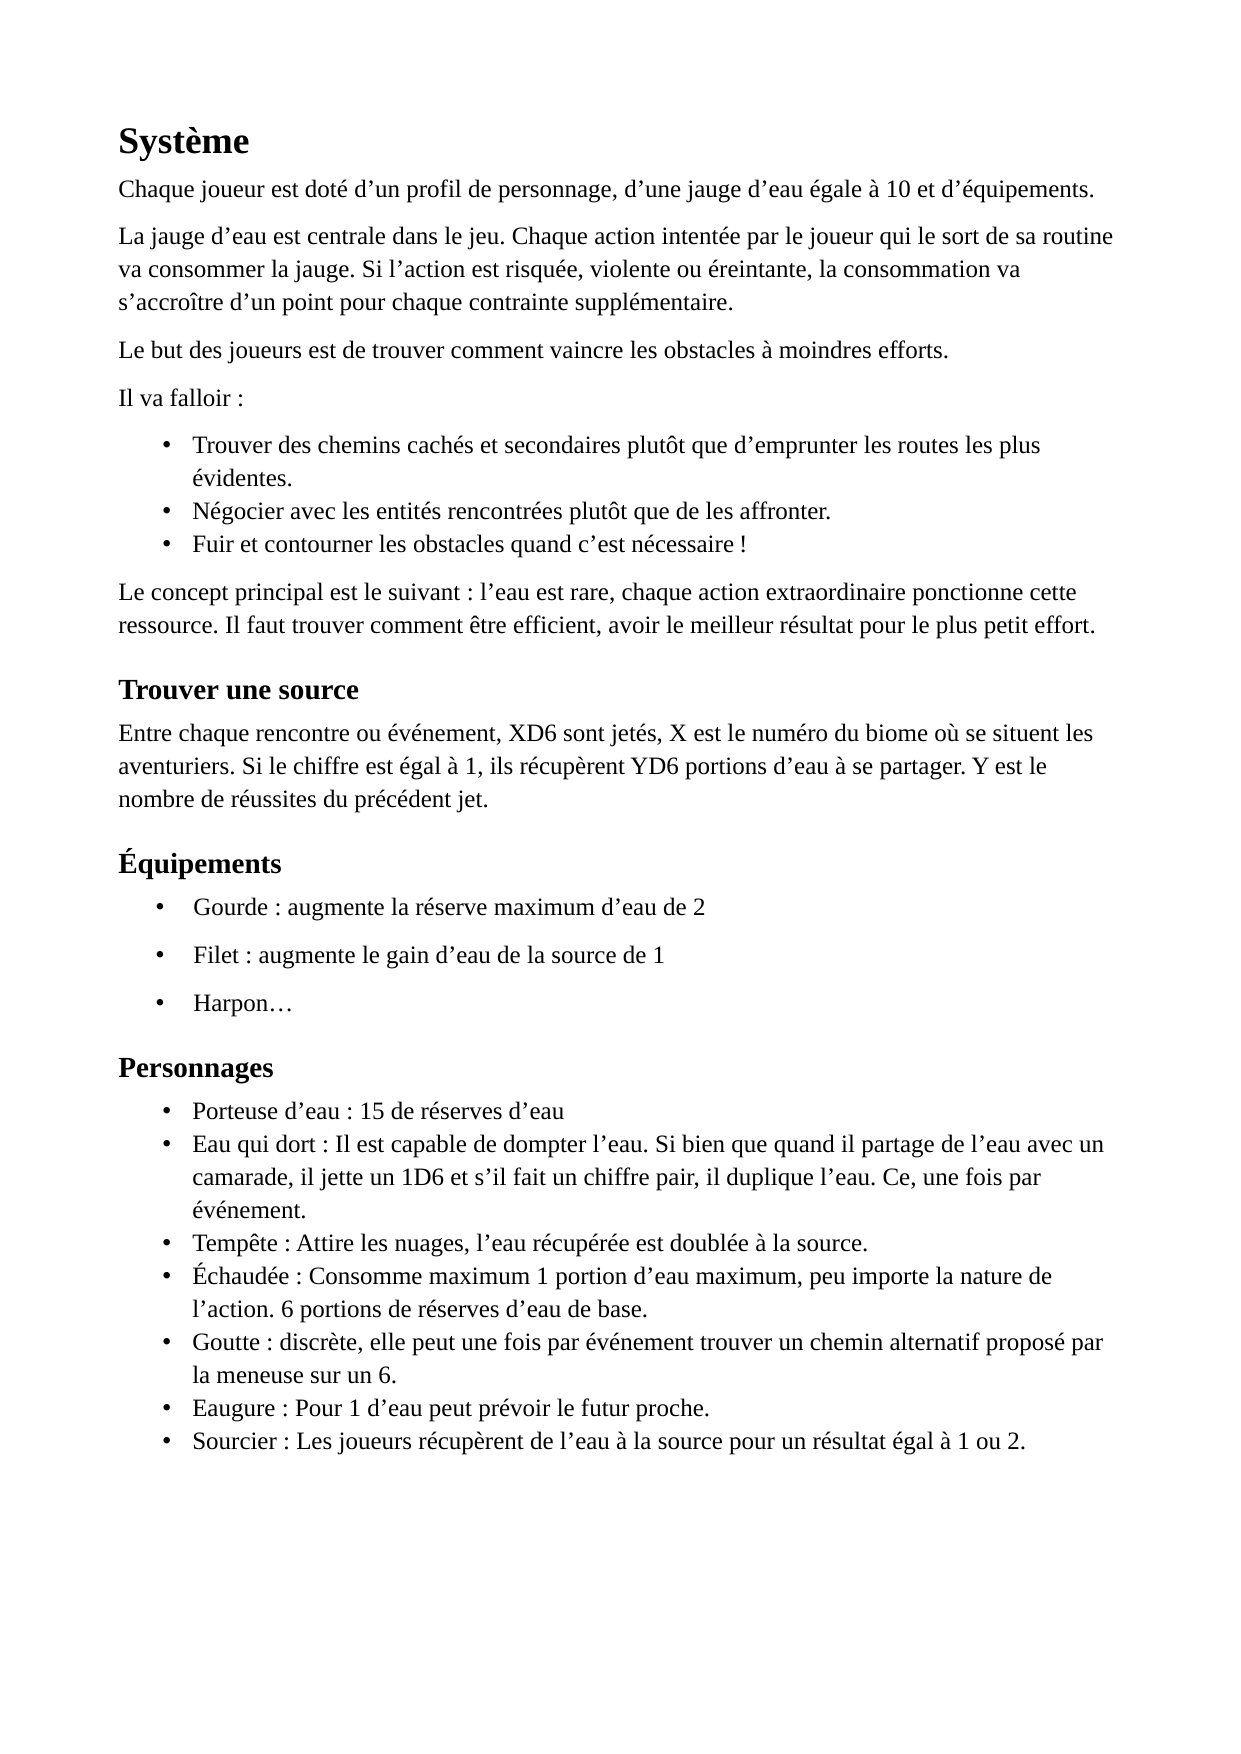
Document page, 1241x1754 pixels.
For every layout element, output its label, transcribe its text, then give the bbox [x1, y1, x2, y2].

list Sourcier : Les joueurs récupèrent de l’eau à la source pour un résultat égal à 1 ou 2. [162, 1426, 1122, 1455]
subtitle Système [118, 118, 1122, 161]
list Eau qui dort : Il est capable de dompter l’eau. Si bien que quand il partage de l’eau avec un camarade, il jette un 1D6 et s’il fait un chiffre pair, il duplique l’eau. Ce, une fois par événement. [162, 1129, 1122, 1224]
subtitle Équipements [118, 846, 1122, 880]
list Porteuse d’eau : 15 de réserves d’eau [162, 1096, 1122, 1124]
list Filet : augmente le gain d’eau de la source de 1 [156, 940, 1122, 969]
list Gourde : augmente la réserve maximum d’eau de 2 [156, 892, 1122, 921]
list Échaudée : Consomme maximum 1 portion d’eau maximum, peu importe la nature de l’action. 6 portions de réserves d’eau de base. [162, 1261, 1122, 1323]
list Tempête : Attire les nuages, l’eau récupérée est doublée à la source. [162, 1228, 1122, 1257]
list Trouver des chemins cachés et secondaires plutôt que d’emprunter les routes les plus évidentes. [162, 430, 1122, 492]
list Eaugure : Pour 1 d’eau peut prévoir le futur proche. [162, 1393, 1122, 1422]
text Le concept principal est le suivant : l’eau est rare, chaque action extraordinaire ponctionne cette ressource. Il faut trouver comment être efficient, avoir le meilleur résultat pour le plus petit effort. [118, 577, 1122, 639]
text Il va falloir : [118, 383, 1122, 411]
list Goutte : discrète, elle peut une fois par événement trouver un chemin alternatif proposé par la meneuse sur un 6. [162, 1327, 1122, 1389]
text La jauge d’eau est centrale dans le jeu. Chaque action intentée par le joueur qui le sort de sa routine va consommer la jauge. Si l’action est risquée, violente ou éreintante, la consommation va s’accroître d’un point pour chaque contrainte supplémentaire. [118, 221, 1122, 316]
list Négocier avec les entités rencontrées plutôt que de les affronter. [162, 496, 1122, 525]
subtitle Personnages [118, 1050, 1122, 1083]
list Fuir et contourner les obstacles quand c’est nécessaire ! [162, 529, 1122, 558]
text Entre chaque rencontre ou événement, XD6 sont jetés, X est le numéro du biome où se situent les aventuriers. Si le chiffre est égal à 1, ils récupèrent YD6 portions d’eau à se partager. Y est le nombre de réussites du précédent jet. [118, 718, 1122, 813]
subtitle Trouver une source [118, 672, 1122, 706]
text Le but des joueurs est de trouver comment vaincre les obstacles à moindres efforts. [118, 335, 1122, 364]
text Chaque joueur est doté d’un profil de personnage, d’une jauge d’eau égale à 10 et d’équipements. [118, 174, 1122, 202]
list Harpon… [156, 988, 1122, 1016]
